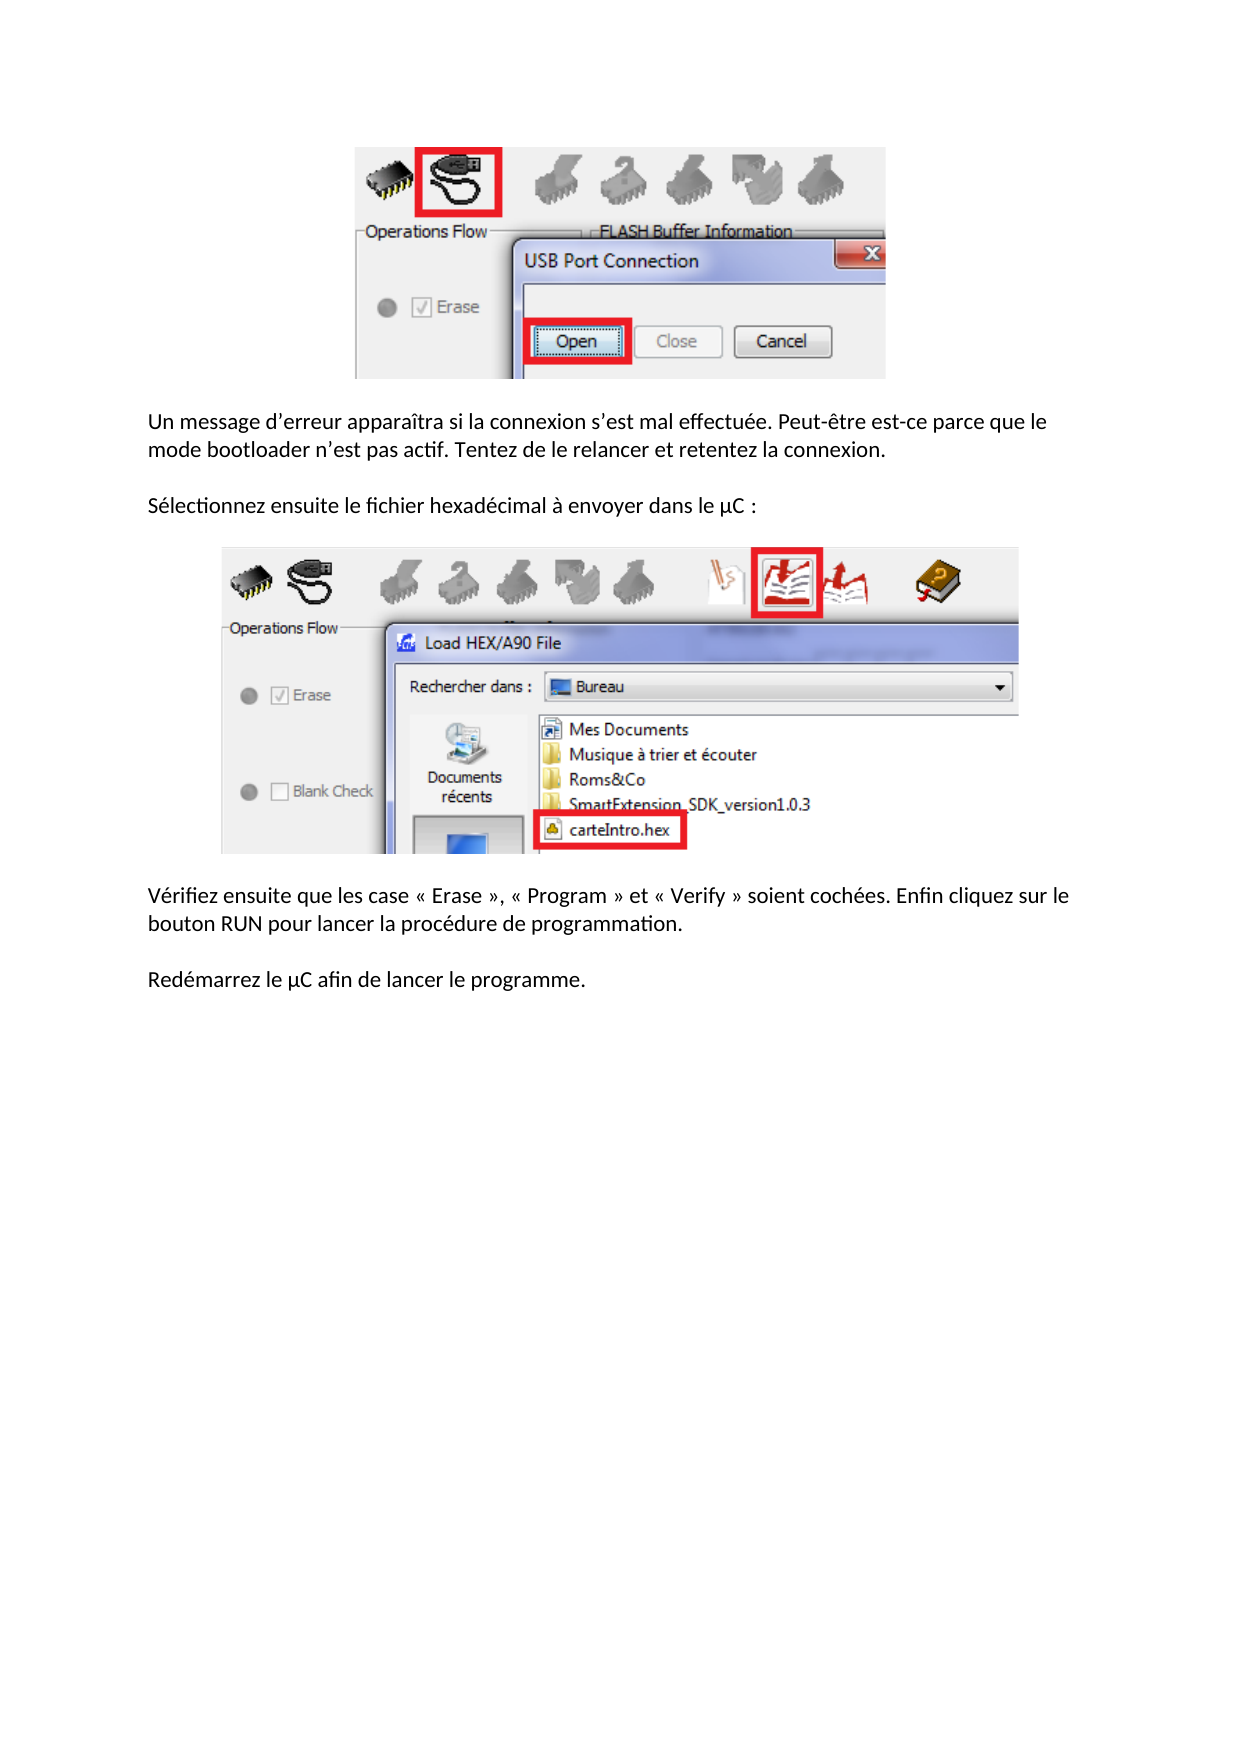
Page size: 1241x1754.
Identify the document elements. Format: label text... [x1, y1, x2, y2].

text Un message d’erreur apparaîtra si la connexion s’est mal effectuée. Peut-être est-ce parce que le mode bootloader n’est pas actif. Tentez de le relancer et retentez la connexion. [148, 407, 1093, 463]
picture [354, 147, 886, 379]
text Sélectionnez ensuite le fichier hexadécimal à envoyer dans le µC : [148, 491, 1093, 519]
text Vérifiez ensuite que les case « Erase », « Program » et « Verify » soient cochées. Enfin cliquez sur le bouton RUN pour lancer la procédure de programmation. [148, 881, 1093, 937]
text Redémarrez le µC afin de lancer le programme. [148, 965, 1093, 993]
picture [221, 547, 1019, 854]
